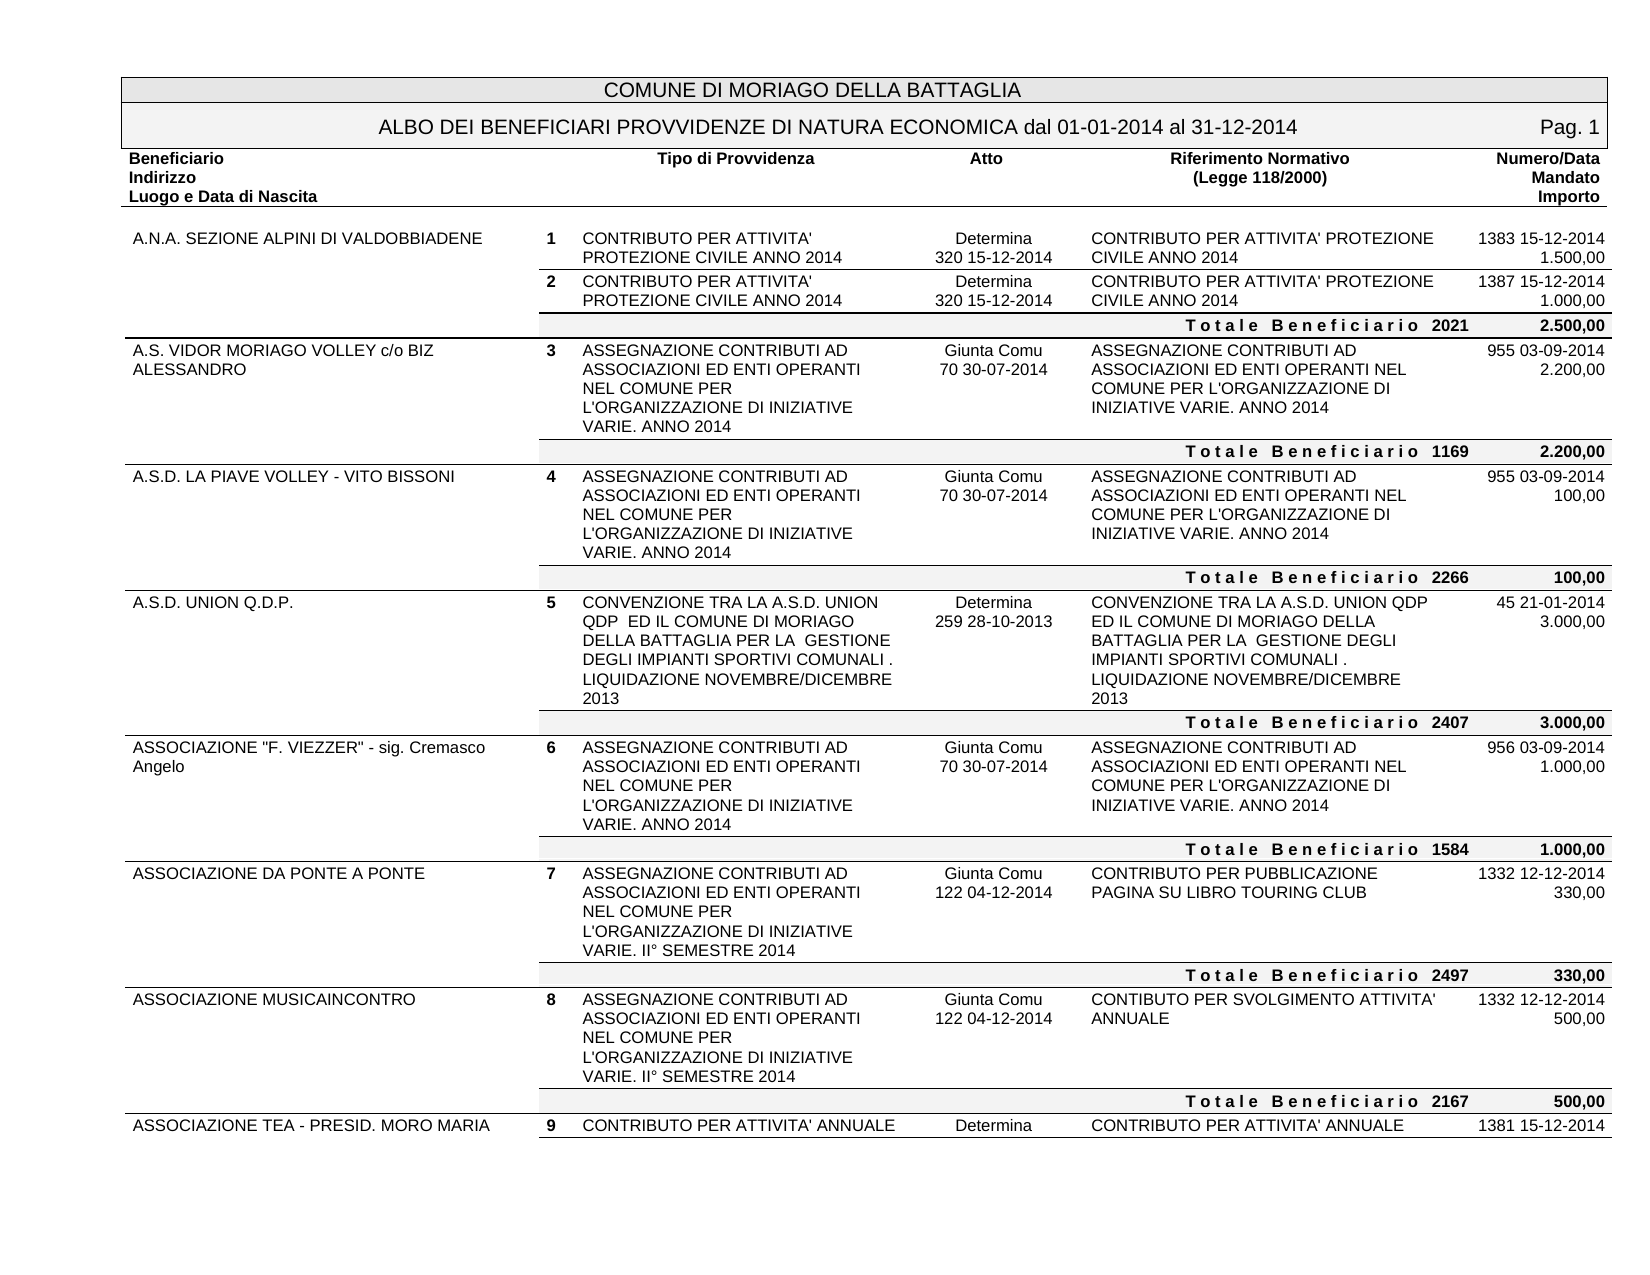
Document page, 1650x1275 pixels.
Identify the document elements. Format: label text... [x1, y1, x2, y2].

table_cell [167, 965, 539, 984]
table_cell ASSOCIAZIONE DA PONTE A PONTE [125, 862, 539, 962]
table_cell [167, 713, 539, 732]
table_cell [539, 316, 740, 335]
table_cell Giunta Comu 122 04-12-2014 [903, 988, 1084, 1088]
table_cell T o t a l e B e n e f i c i a r i o 1584 [1084, 839, 1476, 858]
table_cell [167, 316, 539, 335]
table_cell [539, 568, 740, 587]
table_cell [125, 839, 167, 858]
table_cell T o t a l e B e n e f i c i a r i o 2497 [1084, 965, 1476, 984]
table_cell [740, 316, 1005, 335]
table_cell CONTRIBUTO PER ATTIVITA' ANNUALE [1084, 1114, 1449, 1137]
table_cell CONTRIBUTO PER PUBBLICAZIONE PAGINA SU LIBRO TOURING CLUB [1084, 862, 1449, 962]
table_cell 330,00 [1476, 965, 1612, 984]
table_cell [539, 713, 740, 732]
table_cell Giunta Comu 122 04-12-2014 [903, 862, 1084, 962]
table_cell [1005, 568, 1084, 587]
table_cell [1005, 965, 1084, 984]
table_cell T o t a l e B e n e f i c i a r i o 2407 [1084, 713, 1476, 732]
table_cell [539, 442, 740, 461]
table_cell 1.000,00 [1476, 839, 1612, 858]
table_cell [740, 965, 1005, 984]
table_cell [125, 316, 167, 335]
table_cell [539, 839, 740, 858]
table_cell ASSEGNAZIONE CONTRIBUTI AD ASSOCIAZIONI ED ENTI OPERANTI NEL COMUNE PER L'ORGANIZZAZIONE DI INIZIATIVE VARIE. ANNO 2014 [1084, 736, 1449, 836]
table_cell CONTRIBUTO PER ATTIVITA' PROTEZIONE CIVILE ANNO 2014 [1084, 270, 1449, 312]
table_cell CONTRIBUTO PER ATTIVITA' PROTEZIONE CIVILE ANNO 2014 [575, 270, 903, 312]
table_cell 1332 12-12-2014 330,00 [1449, 862, 1612, 962]
table_cell Determina [903, 1114, 1084, 1137]
table_cell [125, 568, 167, 587]
table_cell 9 [539, 1114, 575, 1137]
table_cell T o t a l e B e n e f i c i a r i o 2167 [1084, 1091, 1476, 1111]
table_cell Giunta Comu 70 30-07-2014 [903, 736, 1084, 836]
table_cell ASSEGNAZIONE CONTRIBUTI AD ASSOCIAZIONI ED ENTI OPERANTI NEL COMUNE PER L'ORGANIZZAZIONE DI INIZIATIVE VARIE. ANNO 2014 [1084, 339, 1449, 438]
table_cell Giunta Comu 70 30-07-2014 [903, 339, 1084, 438]
table_cell 1381 15-12-2014 [1449, 1114, 1612, 1137]
table_cell T o t a l e B e n e f i c i a r i o 1169 [1084, 442, 1476, 461]
table_cell [125, 269, 539, 312]
table_cell 955 03-09-2014 100,00 [1449, 465, 1612, 564]
table_header 1 [539, 226, 575, 269]
table_header Determina 320 15-12-2014 [903, 226, 1084, 269]
table_cell 956 03-09-2014 1.000,00 [1449, 736, 1612, 836]
table_cell [167, 312, 539, 316]
table_cell [1005, 442, 1084, 461]
table_cell [740, 713, 1005, 732]
table_cell 955 03-09-2014 2.200,00 [1449, 339, 1612, 438]
table_cell Giunta Comu 70 30-07-2014 [903, 465, 1084, 564]
table_cell 5 [539, 591, 575, 710]
table_cell 4 [539, 465, 575, 564]
table_cell 1387 15-12-2014 1.000,00 [1449, 270, 1612, 312]
table_cell ASSEGNAZIONE CONTRIBUTI AD ASSOCIAZIONI ED ENTI OPERANTI NEL COMUNE PER L'ORGANIZZAZIONE DI INIZIATIVE VARIE. ANNO 2014 [575, 465, 903, 564]
table_cell [1005, 1091, 1084, 1111]
table_cell ASSEGNAZIONE CONTRIBUTI AD ASSOCIAZIONI ED ENTI OPERANTI NEL COMUNE PER L'ORGANIZZAZIONE DI INIZIATIVE VARIE. II° SEMESTRE 2014 [575, 988, 903, 1088]
table_cell 3.000,00 [1476, 713, 1612, 732]
table_cell [1005, 839, 1084, 858]
table_cell ASSOCIAZIONE MUSICAINCONTRO [125, 988, 539, 1088]
table_cell T o t a l e B e n e f i c i a r i o 2021 [1084, 316, 1476, 335]
table_cell [740, 1091, 1005, 1111]
table_cell 7 [539, 862, 575, 962]
table_cell [539, 965, 740, 984]
table_cell [125, 965, 167, 984]
table_cell 6 [539, 736, 575, 836]
table_cell ASSOCIAZIONE TEA - PRESID. MORO MARIA [125, 1114, 539, 1137]
table_cell [539, 1091, 740, 1111]
table_cell [167, 442, 539, 461]
table_cell ASSEGNAZIONE CONTRIBUTI AD ASSOCIAZIONI ED ENTI OPERANTI NEL COMUNE PER L'ORGANIZZAZIONE DI INIZIATIVE VARIE. ANNO 2014 [575, 339, 903, 438]
table_cell 2.200,00 [1476, 442, 1612, 461]
table_cell A.S. VIDOR MORIAGO VOLLEY c/o BIZ ALESSANDRO [125, 339, 539, 438]
table_cell 2.500,00 [1476, 316, 1612, 335]
table_cell [1005, 713, 1084, 732]
table_cell ASSOCIAZIONE "F. VIEZZER" - sig. Cremasco Angelo [125, 736, 539, 836]
table_cell [740, 839, 1005, 858]
table_cell CONVENZIONE TRA LA A.S.D. UNION QDP ED IL COMUNE DI MORIAGO DELLA BATTAGLIA PER LA GESTIONE DEGLI IMPIANTI SPORTIVI COMUNALI . LIQUIDAZIONE NOVEMBRE/DICEMBRE 2013 [1084, 591, 1449, 710]
table_cell CONVENZIONE TRA LA A.S.D. UNION QDP ED IL COMUNE DI MORIAGO DELLA BATTAGLIA PER LA GESTIONE DEGLI IMPIANTI SPORTIVI COMUNALI . LIQUIDAZIONE NOVEMBRE/DICEMBRE 2013 [575, 591, 903, 710]
table_cell ASSEGNAZIONE CONTRIBUTI AD ASSOCIAZIONI ED ENTI OPERANTI NEL COMUNE PER L'ORGANIZZAZIONE DI INIZIATIVE VARIE. II° SEMESTRE 2014 [575, 862, 903, 962]
table_cell CONTRIBUTO PER ATTIVITA' ANNUALE [575, 1114, 903, 1137]
table_cell 45 21-01-2014 3.000,00 [1449, 591, 1612, 710]
table_cell [740, 442, 1005, 461]
table_header 1383 15-12-2014 1.500,00 [1449, 226, 1612, 269]
table_cell 500,00 [1476, 1091, 1612, 1111]
table_cell 2 [539, 270, 575, 312]
table_header A.N.A. SEZIONE ALPINI DI VALDOBBIADENE [125, 226, 539, 269]
table_cell [167, 1091, 539, 1111]
table_cell ASSEGNAZIONE CONTRIBUTI AD ASSOCIAZIONI ED ENTI OPERANTI NEL COMUNE PER L'ORGANIZZAZIONE DI INIZIATIVE VARIE. ANNO 2014 [575, 736, 903, 836]
table_cell 8 [539, 988, 575, 1088]
table_cell 100,00 [1476, 568, 1612, 587]
table_cell A.S.D. LA PIAVE VOLLEY - VITO BISSONI [125, 465, 539, 564]
table_cell [1005, 316, 1084, 335]
table_cell [167, 568, 539, 587]
table_cell ASSEGNAZIONE CONTRIBUTI AD ASSOCIAZIONI ED ENTI OPERANTI NEL COMUNE PER L'ORGANIZZAZIONE DI INIZIATIVE VARIE. ANNO 2014 [1084, 465, 1449, 564]
table_cell [125, 1091, 167, 1111]
table_cell CONTIBUTO PER SVOLGIMENTO ATTIVITA' ANNUALE [1084, 988, 1449, 1088]
table_cell Determina 259 28-10-2013 [903, 591, 1084, 710]
table_cell 3 [539, 339, 575, 438]
table_cell T o t a l e B e n e f i c i a r i o 2266 [1084, 568, 1476, 587]
table_cell [125, 312, 167, 316]
table_cell 1332 12-12-2014 500,00 [1449, 988, 1612, 1088]
table_header CONTRIBUTO PER ATTIVITA' PROTEZIONE CIVILE ANNO 2014 [575, 226, 903, 269]
table_cell Determina 320 15-12-2014 [903, 270, 1084, 312]
table_cell [125, 713, 167, 732]
table_header CONTRIBUTO PER ATTIVITA' PROTEZIONE CIVILE ANNO 2014 [1084, 226, 1449, 269]
table_cell [167, 839, 539, 858]
table_cell A.S.D. UNION Q.D.P. [125, 591, 539, 710]
table_cell [740, 568, 1005, 587]
table_cell [125, 442, 167, 461]
